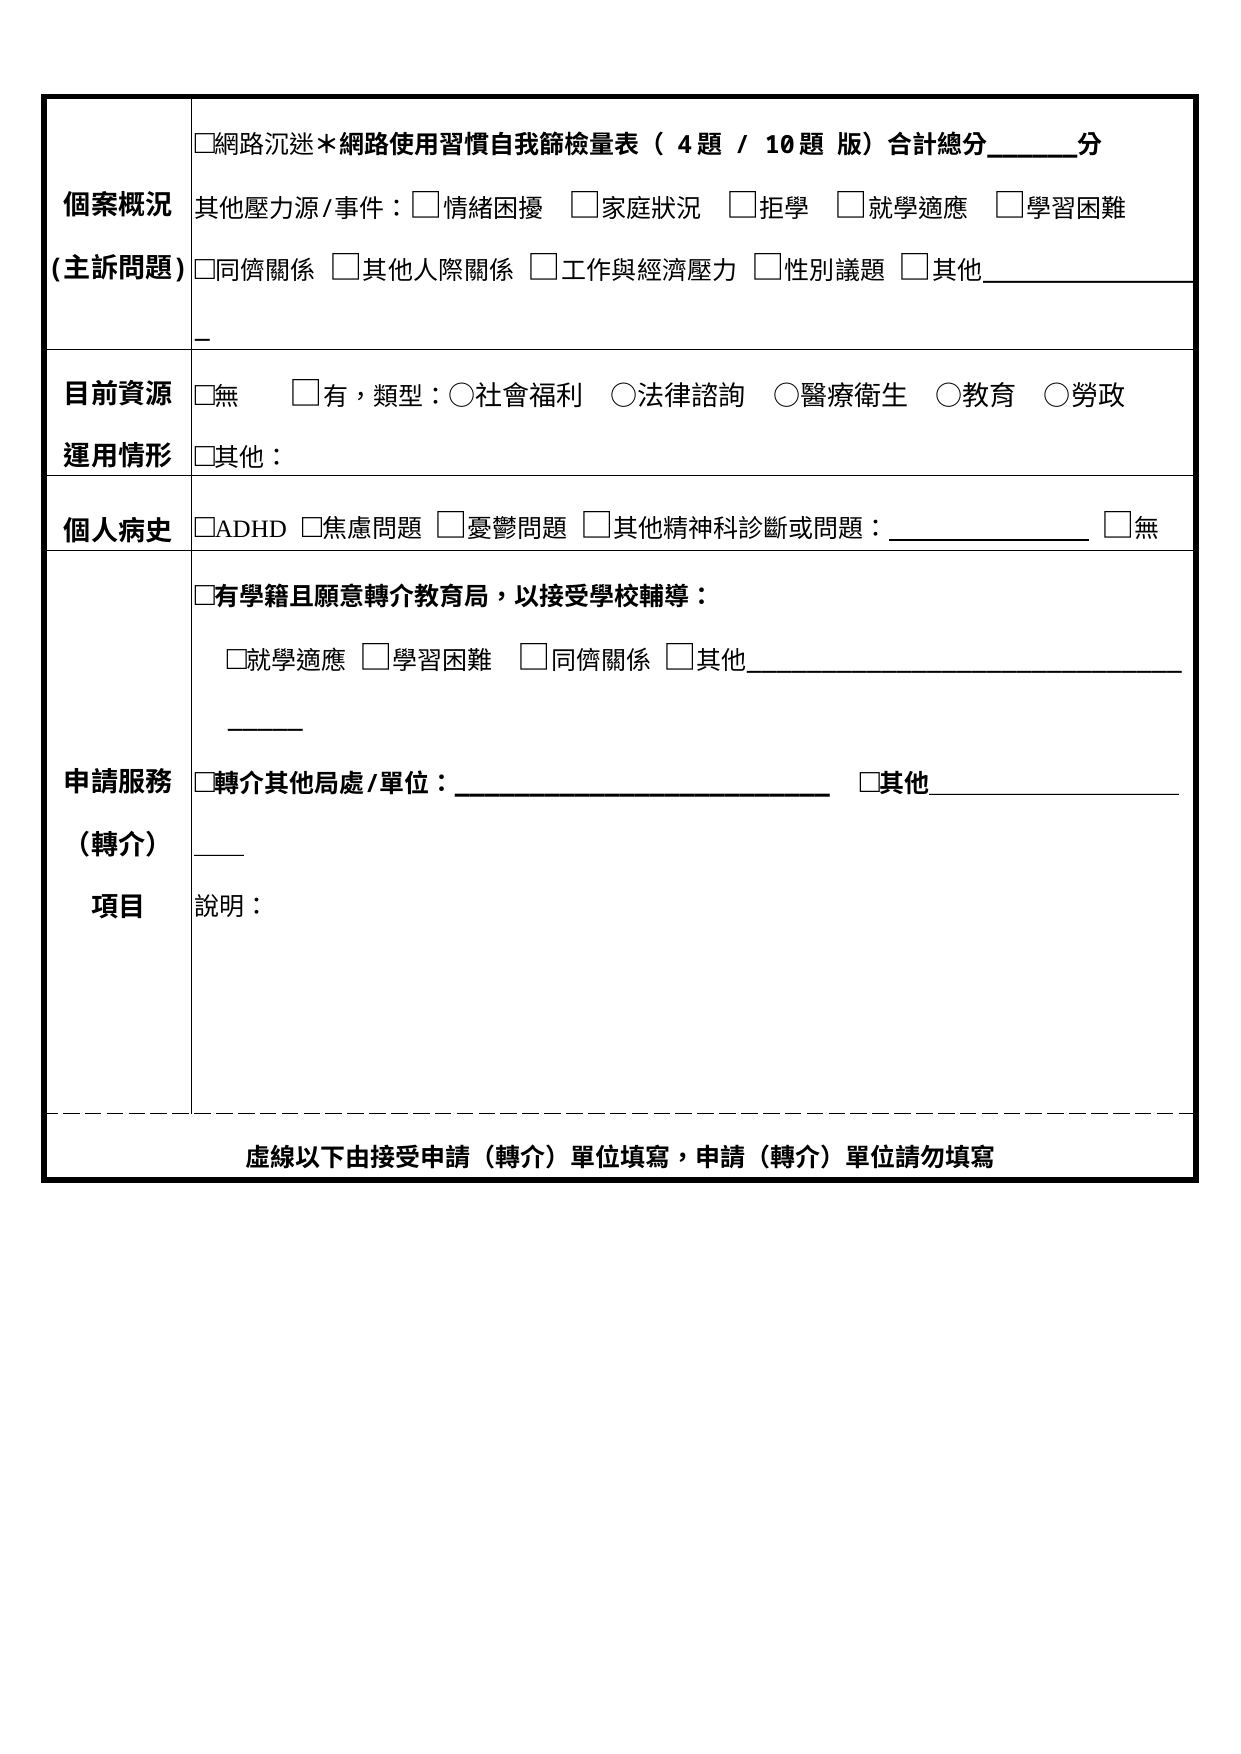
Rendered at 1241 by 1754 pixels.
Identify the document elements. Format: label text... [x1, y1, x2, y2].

table_cell 個案概況 (主訴問題) [47, 99, 191, 349]
table_cell 申請服務（轉介） 項目 [47, 551, 191, 1113]
table_cell 個人病史 [47, 476, 191, 550]
table_cell □無 □有，類型：○社會福利 ○法律諮詢 ○醫療衛生 ○教育 ○勞政 □其他： [192, 350, 1193, 475]
table_cell □ADHD □焦慮問題 □憂鬱問題 □其他精神科診斷或問題： □無 [192, 476, 1193, 550]
table_cell 虛線以下由接受申請（轉介）單位填寫，申請（轉介）單位請勿填寫 [47, 1113, 1193, 1177]
table_cell □有學籍且願意轉介教育局，以接受學校輔導： □就學適應 □學習困難 □同儕關係 □其他__________________________________ □轉介其他局處/單位：_________________________ □其他＿＿＿＿＿＿＿＿＿＿＿＿ 說明： [192, 551, 1193, 1113]
table_cell □網路沉迷＊網路使用習慣自我篩檢量表（ 4題 / 10題 版）合計總分______分 其他壓力源/事件：□情緒困擾 □家庭狀況 □拒學 □就學適應 □學習困難 □同儕關係 □其他人際關係 □工作與經濟壓力 □性別議題 □其他_______________ [192, 99, 1193, 349]
table_cell 目前資源 運用情形 [47, 350, 191, 475]
